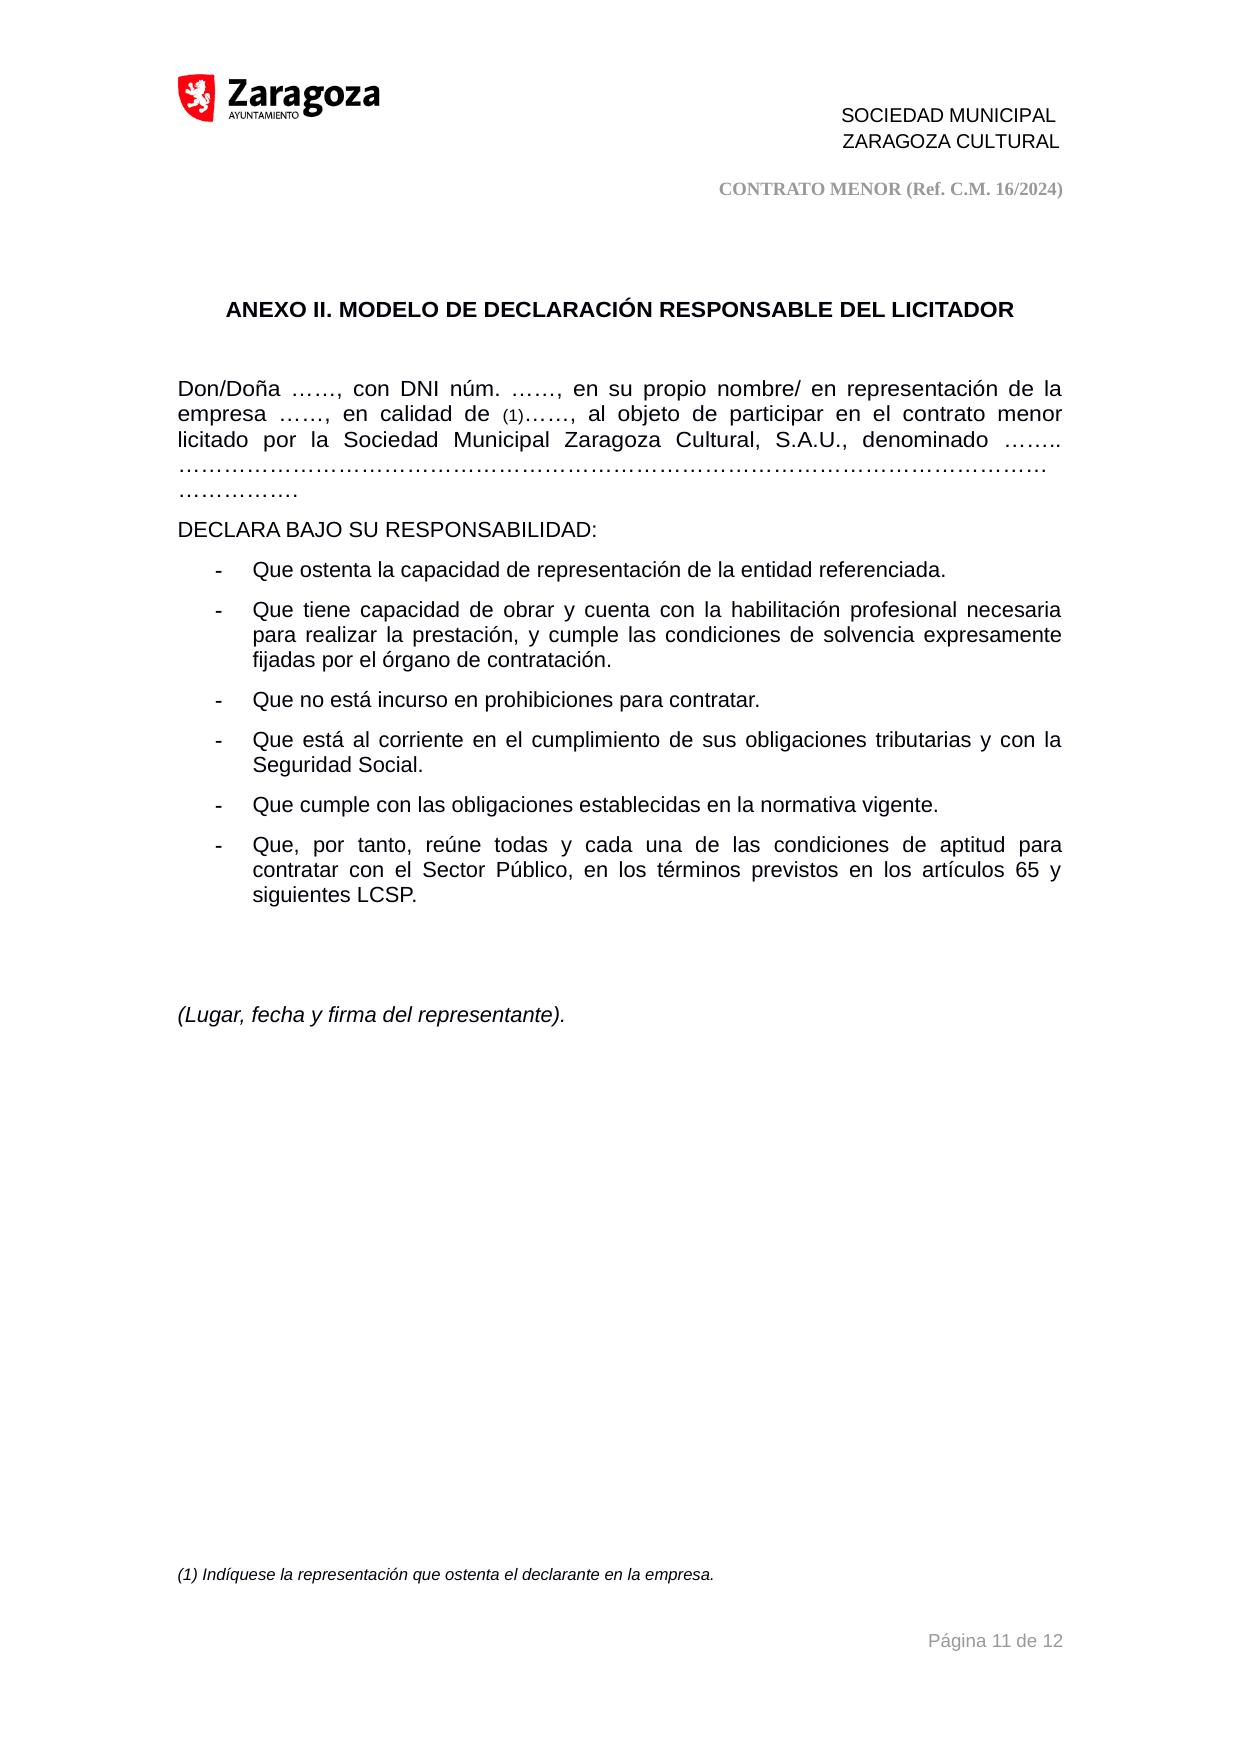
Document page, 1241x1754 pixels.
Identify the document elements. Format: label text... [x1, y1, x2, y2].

list Que está al corriente en el cumplimiento de sus obligaciones tributarias y con la Seguridad Social. [215, 727, 1063, 777]
list Que no está incurso en prohibiciones para contratar. [215, 687, 1063, 712]
text (Lugar, fecha y firma del representante). [177, 1002, 1063, 1027]
list Que, por tanto, reúne todas y cada una de las condiciones de aptitud para contratar con el Sector Público, en los términos previstos en los artículos 65 y siguientes LCSP. [215, 832, 1063, 907]
text DECLARA BAJO SU RESPONSABILIDAD: [177, 517, 1063, 542]
text Don/Doña ……, con DNI núm. ……, en su propio nombre/ en representación de la empresa ……, en calidad de (1)……, al objeto de participar en el contrato menor licitado por la Sociedad Municipal Zaragoza Cultural, S.A.U., denominado ……..…………………………………………………………………………………………………………………. [177, 376, 1063, 502]
text (1) Indíquese la representación que ostenta el declarante en la empresa. [177, 1559, 1063, 1584]
list Que tiene capacidad de obrar y cuenta con la habilitación profesional necesaria para realizar la prestación, y cumple las condiciones de solvencia expresamente fijadas por el órgano de contratación. [215, 596, 1063, 672]
list Que ostenta la capacidad de representación de la entidad referenciada. [215, 557, 1063, 582]
text ANEXO II. MODELO DE DECLARACIÓN RESPONSABLE DEL LICITADOR [177, 297, 1063, 322]
list Que cumple con las obligaciones establecidas en la normativa vigente. [215, 792, 1063, 817]
